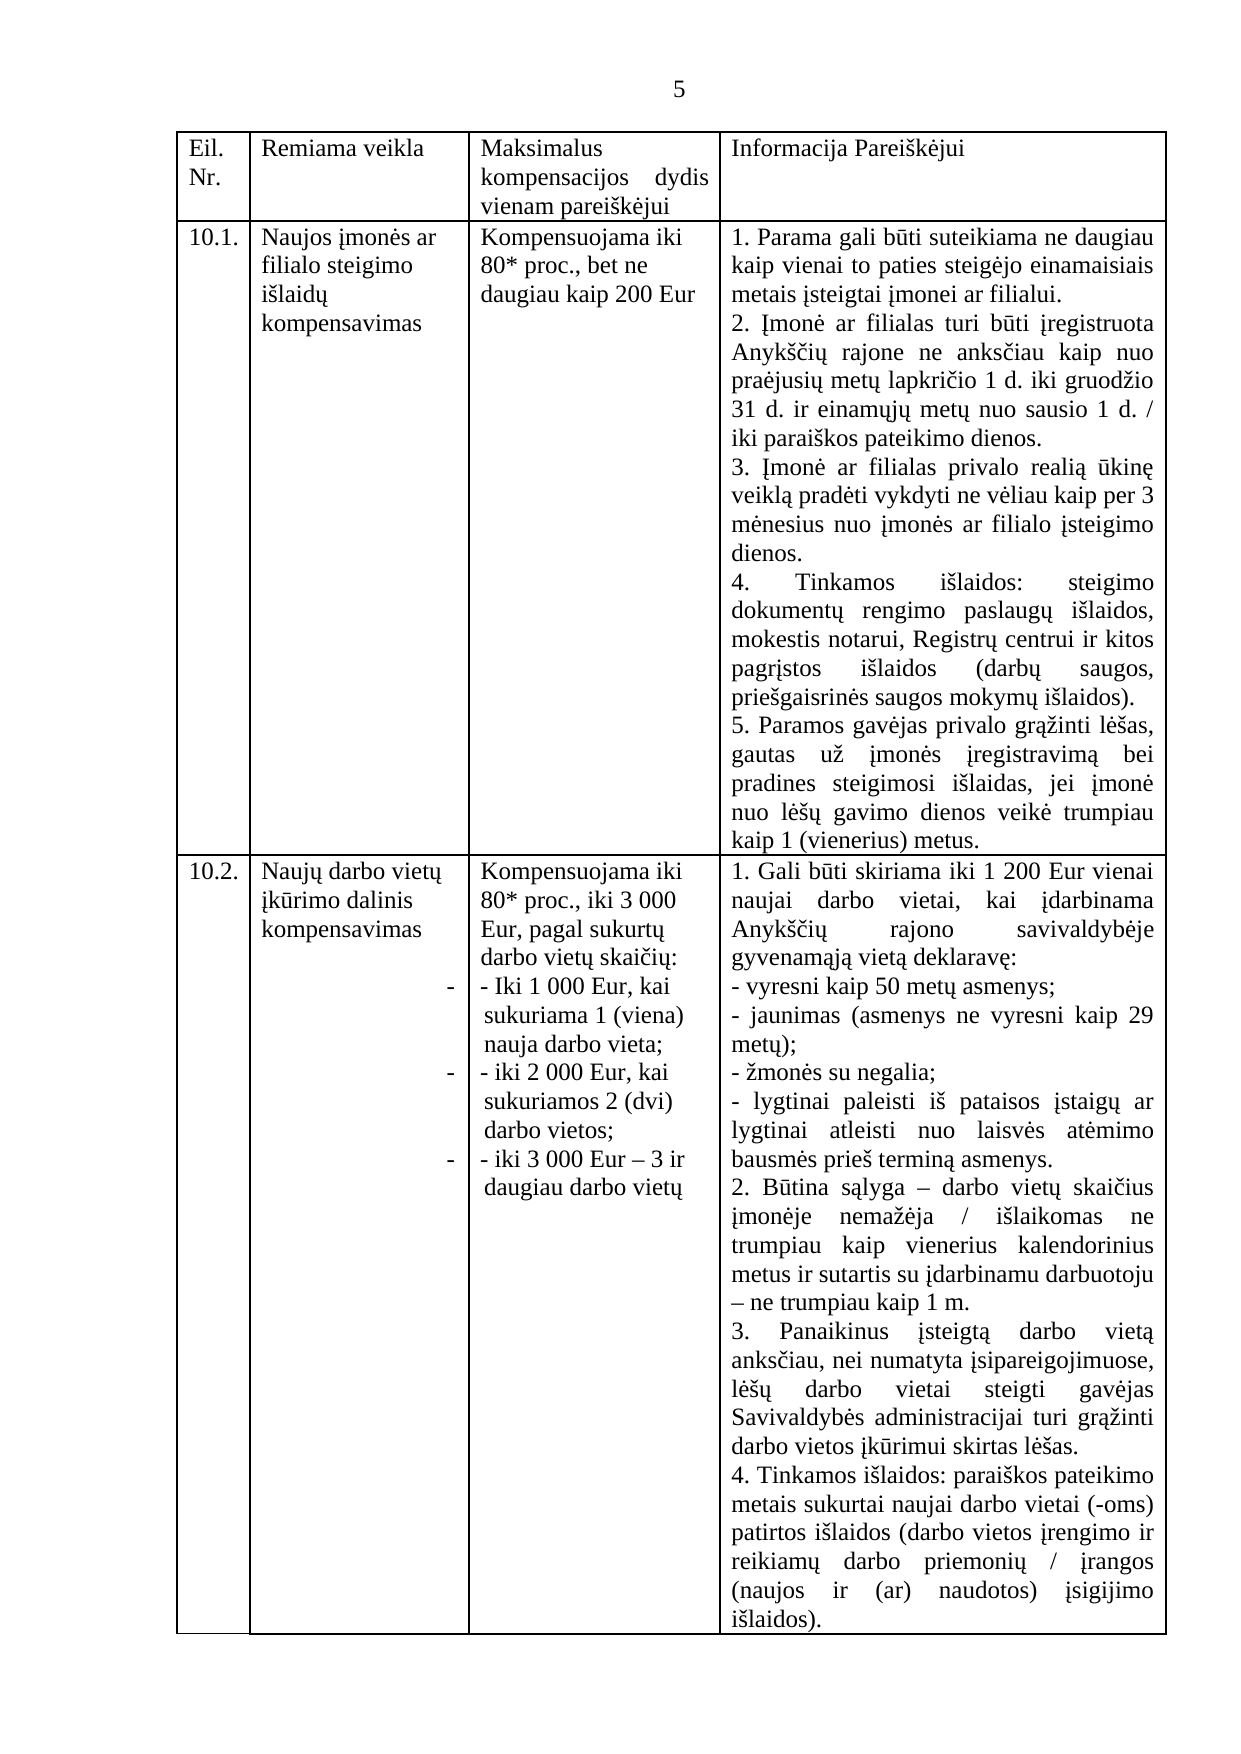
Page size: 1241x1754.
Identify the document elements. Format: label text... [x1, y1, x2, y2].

table_header Informacija Pareiškėjui [721, 133, 1165, 219]
table_cell 10.2. [178, 856, 249, 1632]
table_header Eil. Nr. [178, 133, 249, 219]
table_header Remiama veikla [251, 133, 468, 219]
table_cell Naujos įmonės ar filialo steigimo išlaidų kompensavimas [251, 222, 468, 854]
table_cell Kompensuojama iki 80* proc., iki 3 000 Eur, pagal sukurtų darbo vietų skaičių: - - Iki 1 000 Eur, kai sukuriama 1 (viena) nauja darbo vieta; - - iki 2 000 Eur, kai sukuriamos 2 (dvi) darbo vietos; - - iki 3 000 Eur – 3 ir daugiau darbo vietų [470, 856, 719, 1632]
table_cell Kompensuojama iki 80* proc., bet ne daugiau kaip 200 Eur [470, 222, 719, 854]
table_cell 1. Parama gali būti suteikiama ne daugiau kaip vienai to paties steigėjo einamaisiais metais įsteigtai įmonei ar filialui. 2. Įmonė ar filialas turi būti įregistruota Anykščių rajone ne anksčiau kaip nuo praėjusių metų lapkričio 1 d. iki gruodžio 31 d. ir einamųjų metų nuo sausio 1 d. / iki paraiškos pateikimo dienos. 3. Įmonė ar filialas privalo realią ūkinę veiklą pradėti vykdyti ne vėliau kaip per 3 mėnesius nuo įmonės ar filialo įsteigimo dienos. 4. Tinkamos išlaidos: steigimo dokumentų rengimo paslaugų išlaidos, mokestis notarui, Registrų centrui ir kitos pagrįstos išlaidos (darbų saugos, priešgaisrinės saugos mokymų išlaidos). 5. Paramos gavėjas privalo grąžinti lėšas, gautas už įmonės įregistravimą bei pradines steigimosi išlaidas, jei įmonė nuo lėšų gavimo dienos veikė trumpiau kaip 1 (vienerius) metus. [721, 222, 1165, 854]
table_cell 1. Gali būti skiriama iki 1 200 Eur vienai naujai darbo vietai, kai įdarbinama Anykščių rajono savivaldybėje gyvenamąją vietą deklaravę: - vyresni kaip 50 metų asmenys; - jaunimas (asmenys ne vyresni kaip 29 metų); - žmonės su negalia; - lygtinai paleisti iš pataisos įstaigų ar lygtinai atleisti nuo laisvės atėmimo bausmės prieš terminą asmenys. 2. Būtina sąlyga – darbo vietų skaičius įmonėje nemažėja / išlaikomas ne trumpiau kaip vienerius kalendorinius metus ir sutartis su įdarbinamu darbuotoju – ne trumpiau kaip 1 m. 3. Panaikinus įsteigtą darbo vietą anksčiau, nei numatyta įsipareigojimuose, lėšų darbo vietai steigti gavėjas Savivaldybės administracijai turi grąžinti darbo vietos įkūrimui skirtas lėšas. 4. Tinkamos išlaidos: paraiškos pateikimo metais sukurtai naujai darbo vietai (-oms) patirtos išlaidos (darbo vietos įrengimo ir reikiamų darbo priemonių / įrangos (naujos ir (ar) naudotos) įsigijimo išlaidos). [721, 856, 1165, 1632]
table_cell 10.1. [178, 222, 249, 854]
table_header Maksimalus kompensacijos dydis vienam pareiškėjui [470, 133, 719, 219]
table_cell Naujų darbo vietų įkūrimo dalinis kompensavimas [251, 856, 468, 1632]
